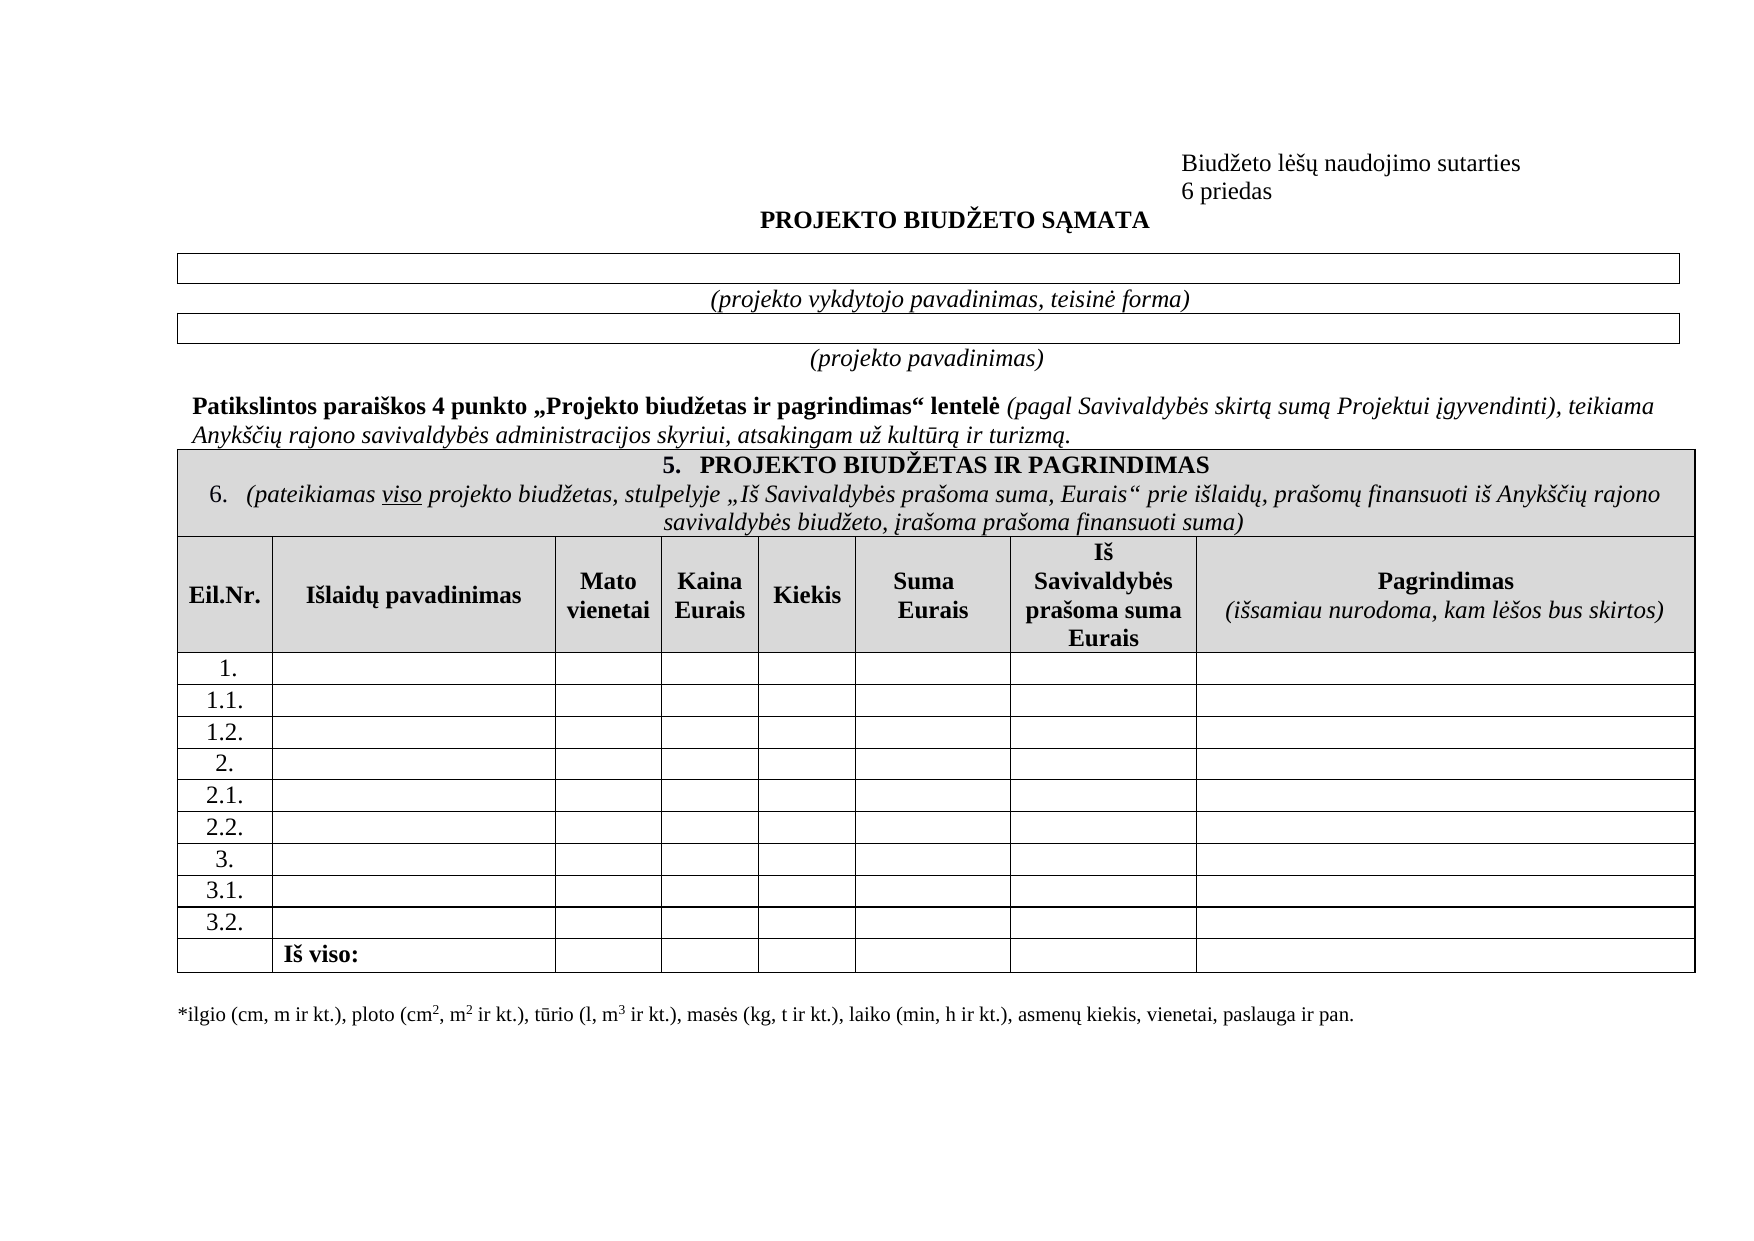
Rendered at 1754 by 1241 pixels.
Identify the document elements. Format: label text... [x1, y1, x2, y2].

text Patikslintos paraiškos 4 punkto „Projekto biudžetas ir pagrindimas“ lentelė (pagal Savivaldybės skirtą sumą Projektui įgyvendinti), teikiama Anykščių rajono savivaldybės administracijos skyriui, atsakingam už kultūrą ir turizmą. [192, 391, 1695, 449]
table_cell [1011, 717, 1196, 747]
text Biudžeto lėšų naudojimo sutarties [177, 148, 1695, 176]
table_cell [759, 876, 855, 906]
table_cell [1011, 844, 1196, 874]
table_cell [856, 939, 1010, 972]
table_cell [856, 908, 1010, 938]
text PROJEKTO BIUDŽETO SĄMATA [215, 205, 1695, 234]
table_cell Iš viso: [273, 939, 555, 972]
table_cell [273, 717, 555, 747]
table_header [178, 254, 1679, 283]
table_cell 2.2. [178, 812, 272, 843]
table_cell Kiekis [759, 537, 855, 652]
table_cell 3.1. [178, 876, 272, 906]
text (projekto vykdytojo pavadinimas, teisinė forma) [177, 284, 1680, 313]
table_cell [273, 844, 555, 874]
table_cell [556, 939, 661, 972]
table_cell 1.1. [178, 685, 272, 716]
table_cell [662, 844, 758, 874]
table_cell [1197, 908, 1694, 938]
table_cell [178, 939, 272, 972]
table_cell Kaina Eurais [662, 537, 758, 652]
text 6 priedas [177, 176, 1695, 205]
table_cell [662, 685, 758, 716]
table_cell [1011, 939, 1196, 972]
table_cell [759, 653, 855, 684]
table_cell [1197, 685, 1694, 716]
table_cell [759, 812, 855, 843]
table_cell [662, 876, 758, 906]
table_cell 3.2. [178, 908, 272, 938]
table_cell [856, 812, 1010, 843]
table_cell 2. [178, 749, 272, 779]
table_cell [759, 844, 855, 874]
table_cell [273, 908, 555, 938]
table_cell 1.2. [178, 717, 272, 747]
table_cell [1011, 685, 1196, 716]
table_cell [1197, 876, 1694, 906]
table_cell [1197, 653, 1694, 684]
table_cell [856, 653, 1010, 684]
table_cell [662, 780, 758, 811]
table_cell [759, 939, 855, 972]
table_cell Pagrindimas (išsamiau nurodoma, kam lėšos bus skirtos) [1197, 537, 1694, 652]
table_cell [1011, 812, 1196, 843]
table_cell [556, 908, 661, 938]
table_cell [556, 812, 661, 843]
table_cell [556, 780, 661, 811]
table_cell [1197, 717, 1694, 747]
table_cell [1011, 876, 1196, 906]
table_cell [1197, 812, 1694, 843]
table_cell [556, 717, 661, 747]
table_cell Eil.Nr. [178, 537, 272, 652]
table_cell [759, 685, 855, 716]
table_cell [856, 844, 1010, 874]
table_cell [273, 653, 555, 684]
table_cell 1. [178, 653, 272, 684]
table_cell [662, 749, 758, 779]
table_cell [662, 717, 758, 747]
table_cell [273, 812, 555, 843]
table_cell [1197, 749, 1694, 779]
table_cell [556, 653, 661, 684]
table_cell [556, 844, 661, 874]
table_cell [856, 685, 1010, 716]
table_cell [556, 749, 661, 779]
table_cell [273, 780, 555, 811]
table_cell [1197, 780, 1694, 811]
table_cell [856, 717, 1010, 747]
text *ilgio (cm, m ir kt.), ploto (cm2, m2 ir kt.), tūrio (l, m3 ir kt.), masės (kg, t ir kt.), laiko (min, h ir kt.), asmenų kiekis, vienetai, paslauga ir pan. [177, 1001, 1695, 1026]
table_cell [662, 908, 758, 938]
table_cell [856, 876, 1010, 906]
table_cell [1197, 939, 1694, 972]
table_cell Mato vienetai [556, 537, 661, 652]
table_cell [759, 717, 855, 747]
table_cell [1011, 908, 1196, 938]
table_cell [273, 685, 555, 716]
table_cell [662, 653, 758, 684]
table_cell [856, 749, 1010, 779]
table_cell [556, 876, 661, 906]
text (projekto pavadinimas) [175, 343, 1680, 372]
table_cell [662, 812, 758, 843]
table_cell [556, 685, 661, 716]
table_cell [1011, 653, 1196, 684]
table_cell [662, 939, 758, 972]
table_cell 3. [178, 844, 272, 874]
table_cell [1011, 780, 1196, 811]
table_cell [759, 908, 855, 938]
table_cell [856, 780, 1010, 811]
table_cell Iš Savivaldybės prašoma suma Eurais [1011, 537, 1196, 652]
table_header 5. PROJEKTO BIUDŽETAS IR PAGRINDIMAS 6. (pateikiamas viso projekto biudžetas, stulpelyje „Iš Savivaldybės prašoma suma, Eurais“ prie išlaidų, prašomų finansuoti iš Anykščių rajono savivaldybės biudžeto, įrašoma prašoma finansuoti suma) [178, 450, 1694, 536]
table_cell [1011, 749, 1196, 779]
table_cell [759, 780, 855, 811]
table_header [178, 314, 1679, 342]
table_cell 2.1. [178, 780, 272, 811]
table_cell Suma Eurais [856, 537, 1010, 652]
table_cell [273, 749, 555, 779]
table_cell [1197, 844, 1694, 874]
table_cell [759, 749, 855, 779]
table_cell Išlaidų pavadinimas [273, 537, 555, 652]
table_cell [273, 876, 555, 906]
